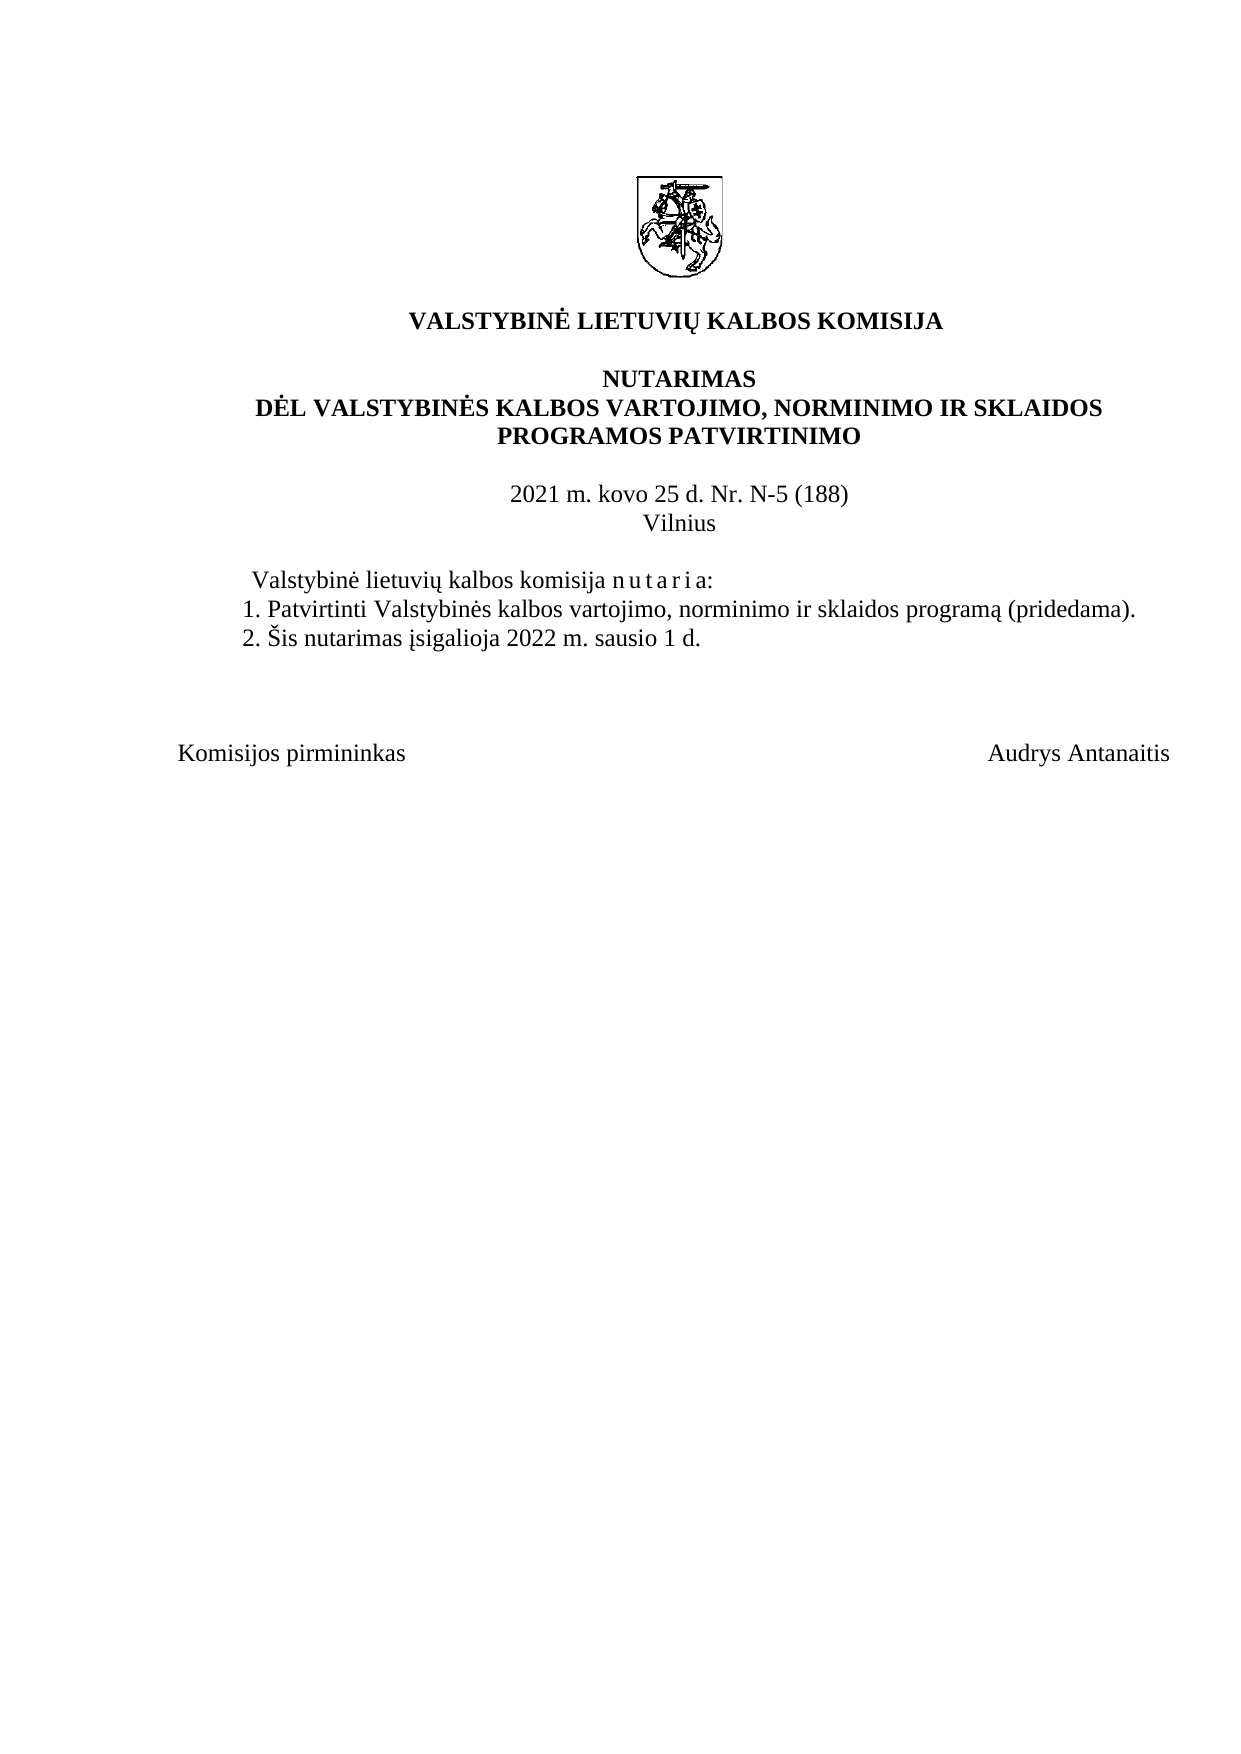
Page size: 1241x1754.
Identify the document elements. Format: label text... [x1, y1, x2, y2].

text 2021 m. kovo 25 d. Nr. N-5 (188) [177, 479, 1181, 508]
text Komisijos pirmininkas Audrys Antanaitis [177, 738, 1181, 766]
text NUTARIMAS [177, 364, 1181, 393]
text Vilnius [177, 508, 1181, 536]
text VALSTYBINĖ LIETUVIŲ KALBOS KOMISIJA [177, 306, 1181, 335]
text 2. Šis nutarimas įsigalioja 2022 m. sausio 1 d. [242, 623, 1181, 651]
text Valstybinė lietuvių kalbos komisija nutaria: [207, 565, 1181, 594]
text 1. Patvirtinti Valstybinės kalbos vartojimo, norminimo ir sklaidos programą (pridedama). [242, 594, 1181, 623]
text DĖL VALSTYBINĖS kalbos VARTOJIMO, NORMINIMO IR SKLAIDOS programos patvirtinimo [177, 393, 1181, 450]
